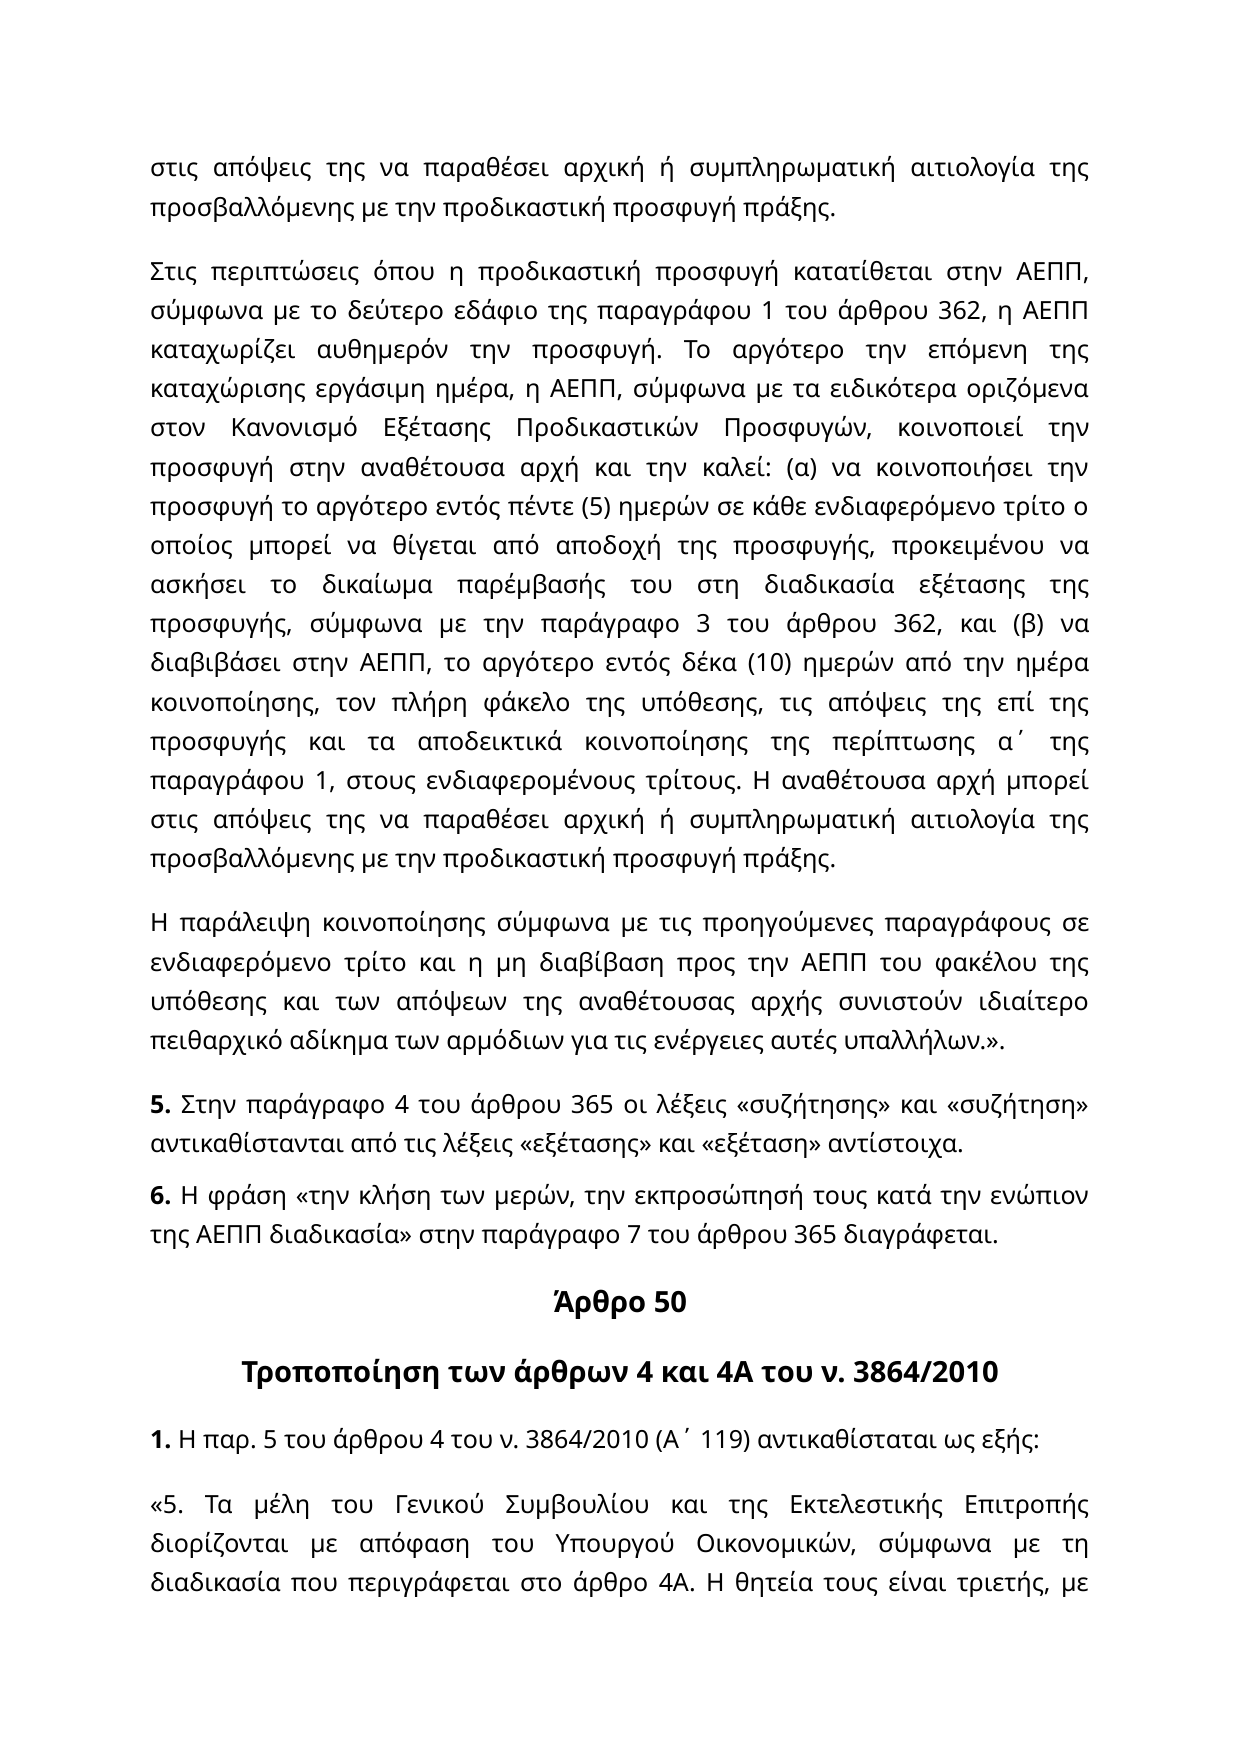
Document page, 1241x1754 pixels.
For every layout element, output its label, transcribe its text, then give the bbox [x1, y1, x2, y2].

text Η παράλειψη κοινοποίησης σύμφωνα με τις προηγούμενες παραγράφους σε ενδιαφερόμενο τρίτο και η μη διαβίβαση προς την ΑΕΠΠ του φακέλου της υπόθεσης και των απόψεων της αναθέτουσας αρχής συνιστούν ιδιαίτερο πειθαρχικό αδίκημα των αρμόδιων για τις ενέργειες αυτές υπαλλήλων.». [150, 905, 1090, 1057]
subtitle Τροποποίηση των άρθρων 4 και 4Α του ν. 3864/2010 [150, 1351, 1090, 1391]
text «5. Τα μέλη του Γενικού Συμβουλίου και της Εκτελεστικής Επιτροπής διορίζονται με απόφαση του Υπουργού Οικονομικών, σύμφωνα με τη διαδικασία που περιγράφεται στο άρθρο 4Α. Η θητεία τους είναι τριετής, με [150, 1486, 1090, 1599]
subtitle Άρθρο 50 [150, 1281, 1090, 1321]
text 6. Η φράση «την κλήση των μερών, την εκπροσώπησή τους κατά την ενώπιον της ΑΕΠΠ διαδικασία» στην παράγραφο 7 του άρθρου 365 διαγράφεται. [150, 1177, 1090, 1251]
text Στις περιπτώσεις όπου η προδικαστική προσφυγή κατατίθεται στην ΑΕΠΠ, σύμφωνα με το δεύτερο εδάφιο της παραγράφου 1 του άρθρου 362, η ΑΕΠΠ καταχωρίζει αυθημερόν την προσφυγή. Το αργότερο την επόμενη της καταχώρισης εργάσιμη ημέρα, η ΑΕΠΠ, σύμφωνα με τα ειδικότερα οριζόμενα στον Κανονισμό Εξέτασης Προδικαστικών Προσφυγών, κοινοποιεί την προσφυγή στην αναθέτουσα αρχή και την καλεί: (α) να κοινοποιήσει την προσφυγή το αργότερο εντός πέντε (5) ημερών σε κάθε ενδιαφερόμενο τρίτο ο οποίος μπορεί να θίγεται από αποδοχή της προσφυγής, προκειμένου να ασκήσει το δικαίωμα παρέμβασής του στη διαδικασία εξέτασης της προσφυγής, σύμφωνα με την παράγραφο 3 του άρθρου 362, και (β) να διαβιβάσει στην ΑΕΠΠ, το αργότερο εντός δέκα (10) ημερών από την ημέρα κοινοποίησης, τον πλήρη φάκελο της υπόθεσης, τις απόψεις της επί της προσφυγής και τα αποδεικτικά κοινοποίησης της περίπτωσης α΄ της παραγράφου 1, στους ενδιαφερομένους τρίτους. Η αναθέτουσα αρχή μπορεί στις απόψεις της να παραθέσει αρχική ή συμπληρωματική αιτιολογία της προσβαλλόμενης με την προδικαστική προσφυγή πράξης. [150, 253, 1090, 875]
text 5. Στην παράγραφο 4 του άρθρου 365 οι λέξεις «συζήτησης» και «συζήτηση» αντικαθίστανται από τις λέξεις «εξέτασης» και «εξέταση» αντίστοιχα. [150, 1087, 1090, 1160]
text στις απόψεις της να παραθέσει αρχική ή συμπληρωματική αιτιολογία της προσβαλλόμενης με την προδικαστική προσφυγή πράξης. [150, 150, 1090, 223]
text 1. Η παρ. 5 του άρθρου 4 του ν. 3864/2010 (A΄ 119) αντικαθίσταται ως εξής: [150, 1422, 1090, 1456]
